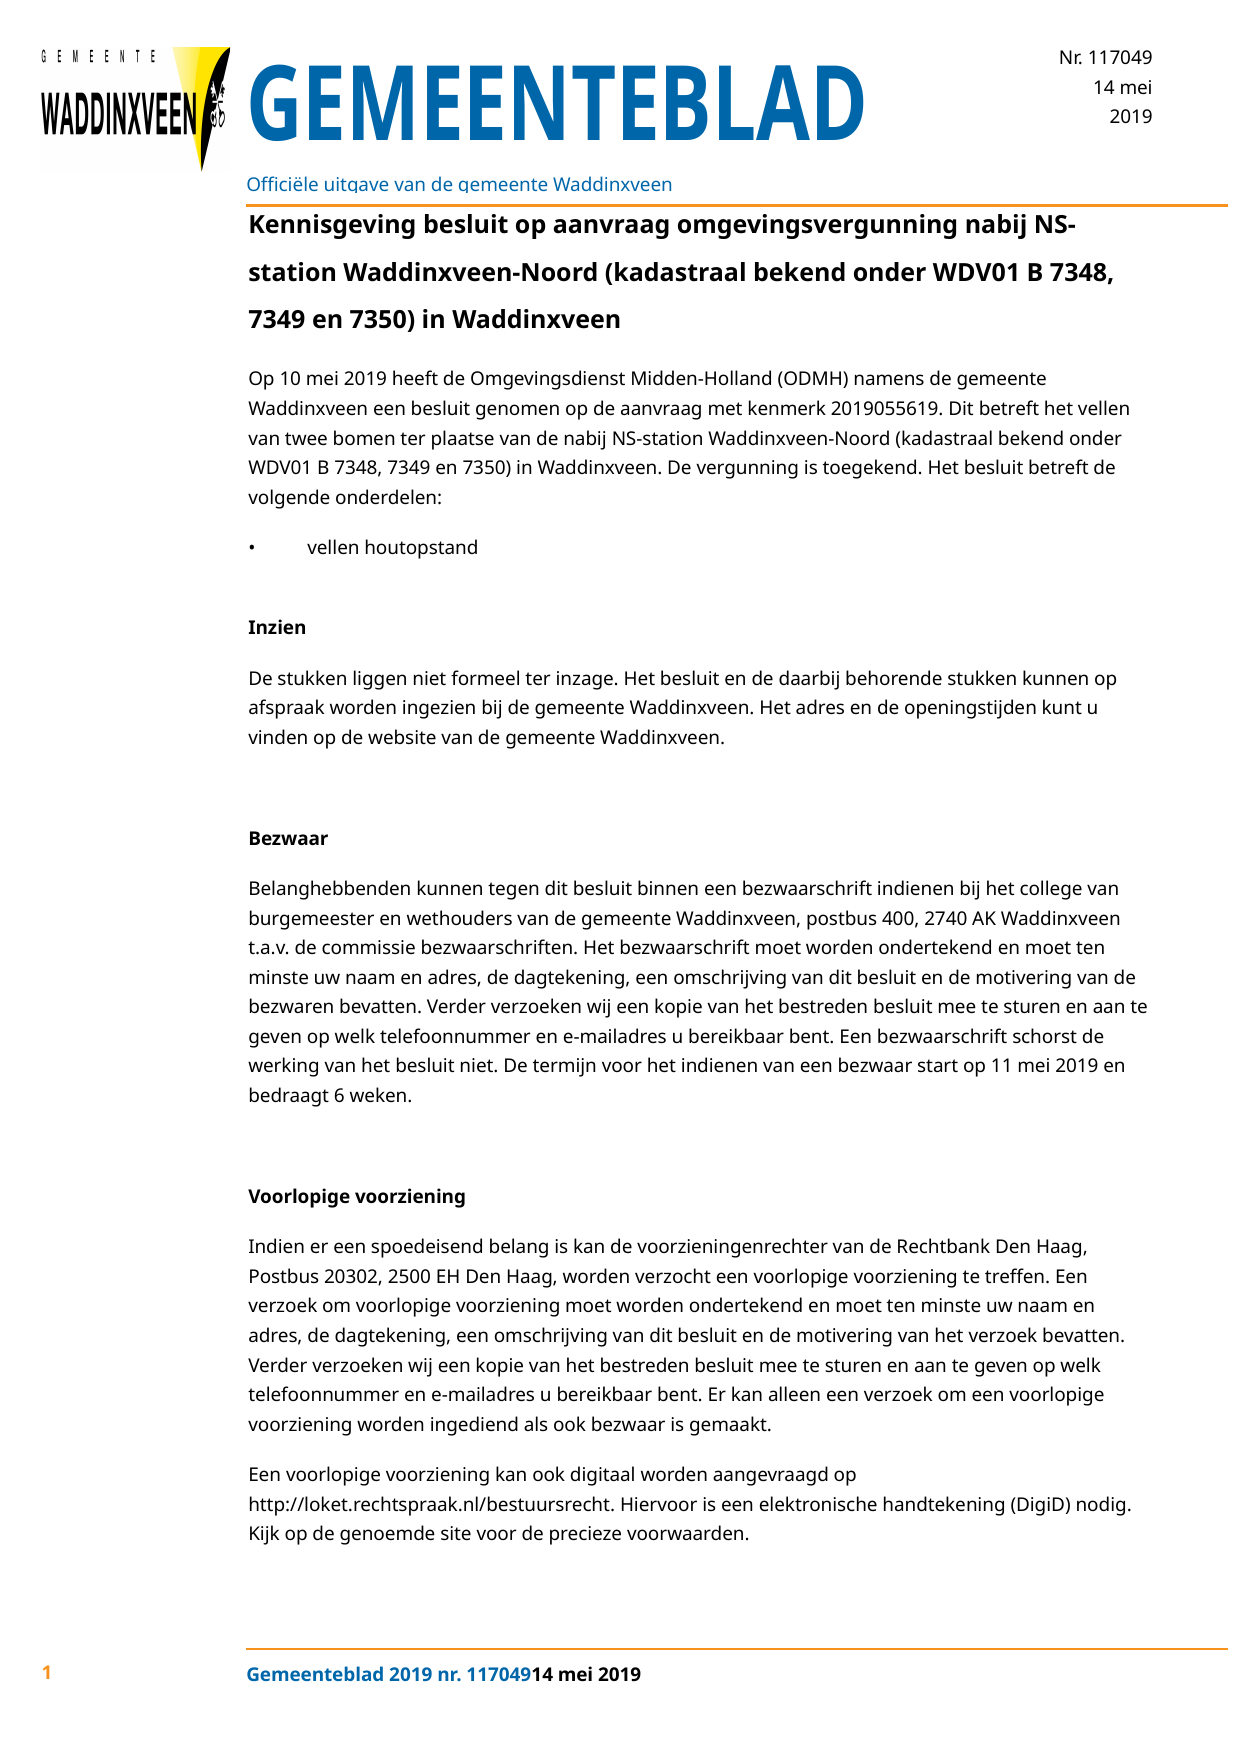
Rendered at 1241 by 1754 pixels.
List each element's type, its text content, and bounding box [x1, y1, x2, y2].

text Kennisgeving besluit op aanvraag omgevingsvergunning nabij NS-station Waddinxveen-Noord (kadastraal bekend onder WDV01 B 7348, 7349 en 7350) in Waddinxveen [248, 207, 1152, 336]
text Indien er een spoedeisend belang is kan de voorzieningenrechter van de Rechtbank Den Haag, Postbus 20302, 2500 EH Den Haag, worden verzocht een voorlopige voorziening te treffen. Een verzoek om voorlopige voorziening moet worden ondertekend en moet ten minste uw naam en adres, de dagtekening, een omschrijving van dit besluit en de motivering van het verzoek bevatten. Verder verzoeken wij een kopie van het bestreden besluit mee te sturen en aan te geven op welk telefoonnummer en e-mailadres u bereikbaar bent. Er kan alleen een verzoek om een voorlopige voorziening worden ingediend als ook bezwaar is gemaakt. [248, 1233, 1152, 1437]
text De stukken liggen niet formeel ter inzage. Het besluit en de daarbij behorende stukken kunnen op afspraak worden ingezien bij de gemeente Waddinxveen. Het adres en de openingstijden kunt u vinden op de website van de gemeente Waddinxveen. [248, 665, 1152, 749]
text Bezwaar [248, 825, 1152, 850]
text Voorlopige voorziening [248, 1183, 1152, 1209]
text Op 10 mei 2019 heeft de Omgevingsdienst Midden-Holland (ODMH) namens de gemeente Waddinxveen een besluit genomen op de aanvraag met kenmerk 2019055619. Dit betreft het vellen van twee bomen ter plaatse van de nabij NS-station Waddinxveen-Noord (kadastraal bekend onder WDV01 B 7348, 7349 en 7350) in Waddinxveen. De vergunning is toegekend. Het besluit betreft de volgende onderdelen: [248, 366, 1152, 509]
text Een voorlopige voorziening kan ook digitaal worden aangevraagd op http://loket.rechtspraak.nl/bestuursrecht. Hiervoor is een elektronische handtekening (DigiD) nodig. Kijk op de genoemde site voor de precieze voorwaarden. [248, 1461, 1152, 1546]
picture [41, 47, 231, 172]
text Belanghebbenden kunnen tegen dit besluit binnen een bezwaarschrift indienen bij het college van burgemeester en wethouders van de gemeente Waddinxveen, postbus 400, 2740 AK Waddinxveen t.a.v. de commissie bezwaarschriften. Het bezwaarschrift moet worden ondertekend en moet ten minste uw naam en adres, de dagtekening, een omschrijving van dit besluit en de motivering van de bezwaren bevatten. Verder verzoeken wij een kopie van het bestreden besluit mee te sturen en aan te geven op welk telefoonnummer en e-mailadres u bereikbaar bent. Een bezwaarschrift schorst de werking van het besluit niet. De termijn voor het indienen van een bezwaar start op 11 mei 2019 en bedraagt 6 weken. [248, 875, 1152, 1108]
text Inzien [248, 614, 1152, 640]
list vellen houtopstand [248, 534, 1152, 560]
